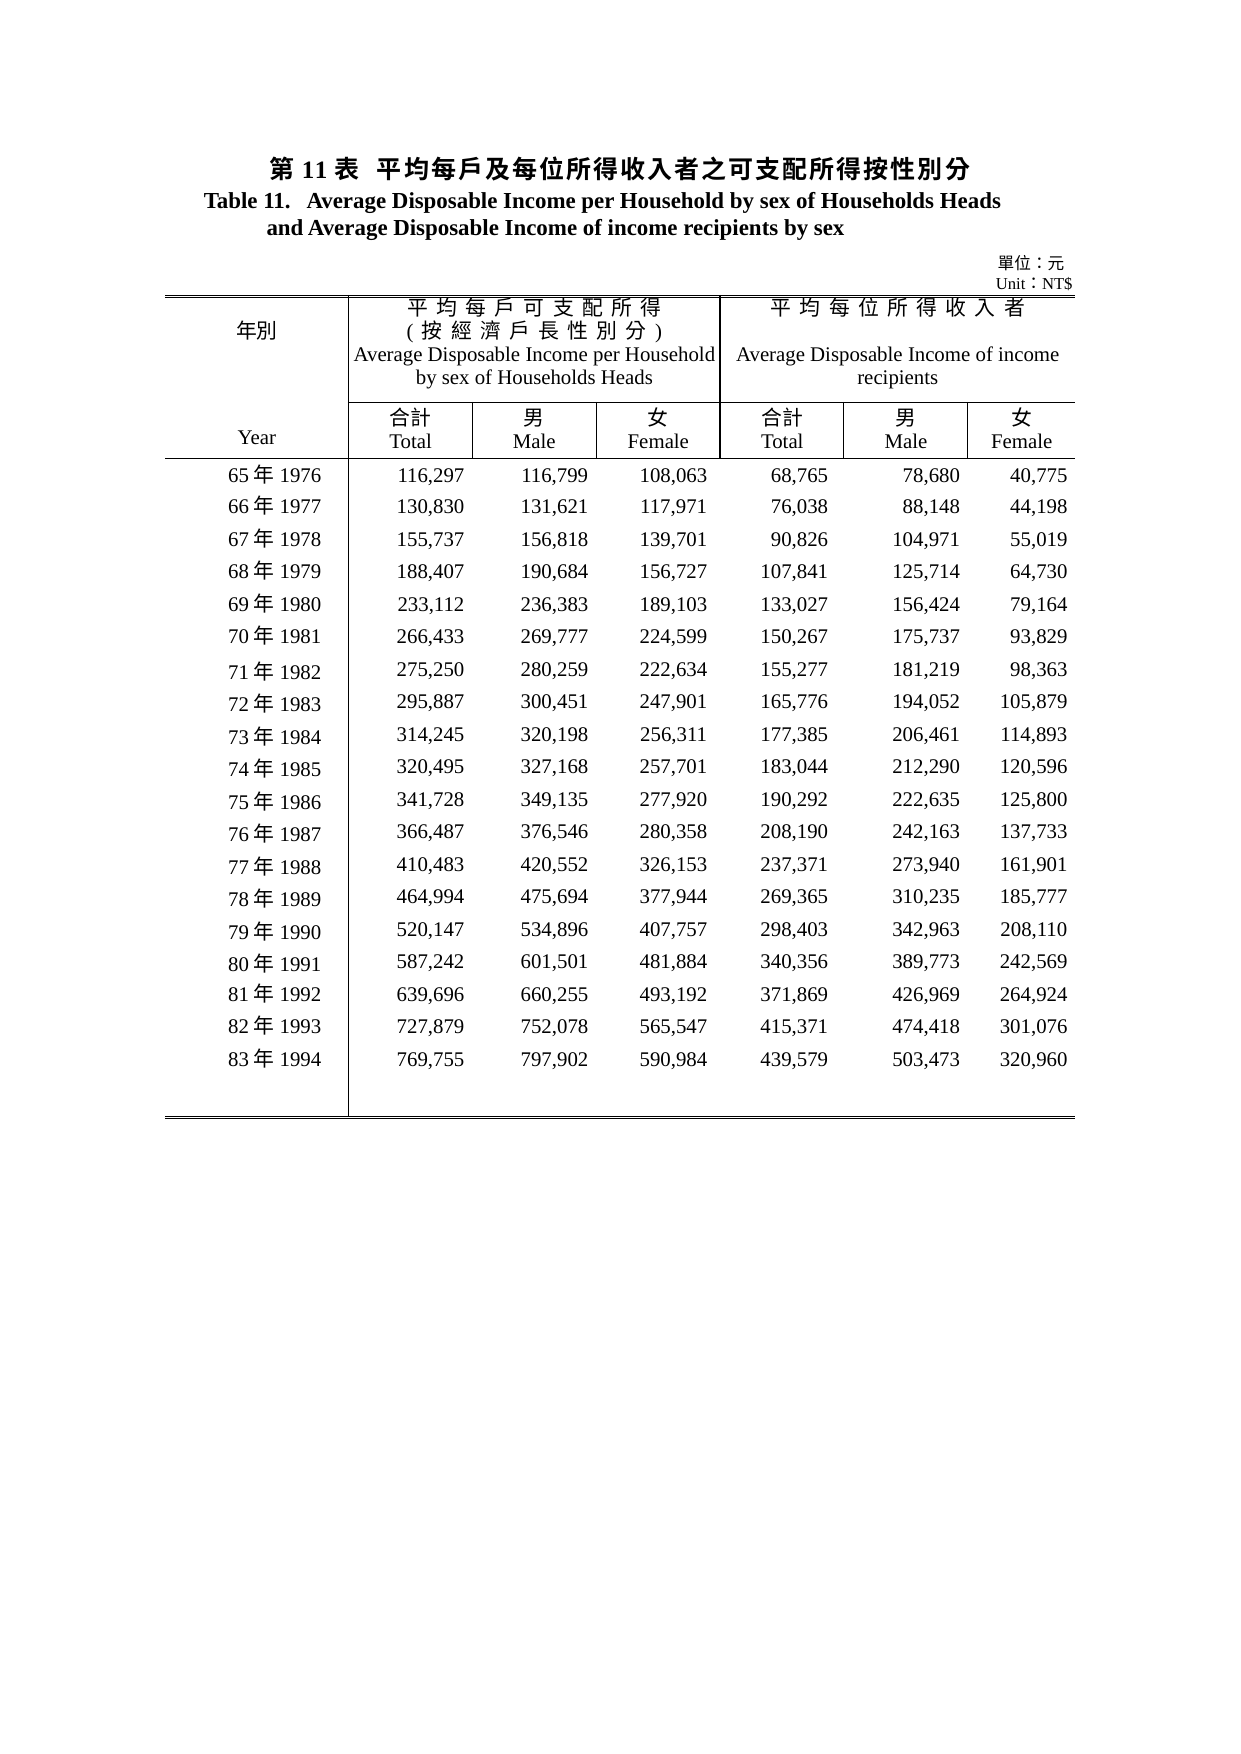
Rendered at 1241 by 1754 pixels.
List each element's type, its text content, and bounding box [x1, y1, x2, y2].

table_cell 439,579 [715, 1043, 836, 1075]
table_cell 520,147 [349, 913, 472, 945]
table_cell 340,356 [715, 945, 836, 978]
table_cell 233,112 [349, 588, 472, 620]
table_cell 342,963 [836, 913, 968, 945]
table_cell 194,052 [836, 685, 968, 718]
table_cell Table 11. Average Disposable Income per Household by sex of Households Heads and Average Disposable Income of income recipients by sex [165, 188, 1075, 252]
table_cell 410,483 [349, 848, 472, 880]
table_cell 366,487 [349, 815, 472, 848]
table_cell 301,076 [968, 1010, 1075, 1043]
table_cell 76年 [165, 815, 276, 848]
table_cell 合計 Total [349, 403, 472, 458]
table_cell 女 Female [597, 403, 719, 458]
table_cell 1992 [276, 978, 348, 1010]
table_cell 165,776 [715, 685, 836, 718]
table_cell [715, 1075, 836, 1108]
table_cell 320,198 [472, 718, 596, 750]
table_cell 156,727 [596, 555, 715, 588]
table_cell 120,596 [968, 750, 1075, 783]
table_cell 81年 [165, 978, 276, 1010]
table_cell 155,737 [349, 523, 472, 555]
table_cell 601,501 [472, 945, 596, 978]
table_cell 1985 [276, 750, 348, 783]
table_cell 1976 [276, 459, 348, 490]
table_cell 114,893 [968, 718, 1075, 750]
table_cell 1983 [276, 685, 348, 718]
table_cell 107,841 [715, 555, 836, 588]
table_cell 155,277 [715, 653, 836, 685]
table_cell [349, 1075, 472, 1108]
table_cell 66年 [165, 490, 276, 523]
table_cell 208,110 [968, 913, 1075, 945]
table_cell 797,902 [472, 1043, 596, 1075]
table_cell 177,385 [715, 718, 836, 750]
table_cell 295,887 [349, 685, 472, 718]
table_cell 175,737 [836, 620, 968, 653]
table_cell 71年 [165, 653, 276, 685]
table_cell 320,960 [968, 1043, 1075, 1075]
table_cell 475,694 [472, 880, 596, 913]
table_cell 131,621 [472, 490, 596, 523]
table_cell 69年 [165, 588, 276, 620]
table_cell 單位：元 [165, 253, 1075, 276]
table_cell 1991 [276, 945, 348, 978]
table_cell 376,546 [472, 815, 596, 848]
table_cell 415,371 [715, 1010, 836, 1043]
table_cell 257,701 [596, 750, 715, 783]
table_cell 73年 [165, 718, 276, 750]
table_cell 190,292 [715, 783, 836, 815]
table_cell 合計 Total [721, 403, 843, 458]
table_cell 1980 [276, 588, 348, 620]
table_cell [276, 1075, 348, 1108]
table_cell 平均每位所得收入者 Average Disposable Income of income recipients [721, 298, 1075, 402]
table_cell 314,245 [349, 718, 472, 750]
table_cell 208,190 [715, 815, 836, 848]
table_cell 185,777 [968, 880, 1075, 913]
table_cell 237,371 [715, 848, 836, 880]
table_cell 88,148 [836, 490, 968, 523]
table_cell Unit：NT$ [165, 276, 1075, 295]
table_cell [165, 1108, 276, 1116]
table_cell 481,884 [596, 945, 715, 978]
table_cell 55,019 [968, 523, 1075, 555]
table_cell 269,365 [715, 880, 836, 913]
table_cell 1979 [276, 555, 348, 588]
table_header 第11表 平均每戶及每位所得收入者之可支配所得按性別分 [165, 150, 1075, 187]
table_cell 493,192 [596, 978, 715, 1010]
table_cell 125,800 [968, 783, 1075, 815]
table_cell [276, 1108, 348, 1116]
table_cell 年別 [165, 298, 348, 402]
table_cell 660,255 [472, 978, 596, 1010]
table_cell 183,044 [715, 750, 836, 783]
table_cell 1993 [276, 1010, 348, 1043]
table_cell [472, 1075, 596, 1108]
table_cell 212,290 [836, 750, 968, 783]
table_cell 320,495 [349, 750, 472, 783]
table_cell 男 Male [844, 403, 967, 458]
table_cell 327,168 [472, 750, 596, 783]
table_cell 83年 [165, 1043, 276, 1075]
table_cell 242,569 [968, 945, 1075, 978]
table_cell 426,969 [836, 978, 968, 1010]
table_cell 74年 [165, 750, 276, 783]
table_cell 1994 [276, 1043, 348, 1075]
table_cell 190,684 [472, 555, 596, 588]
table_cell 65年 [165, 459, 276, 490]
table_cell 590,984 [596, 1043, 715, 1075]
table_cell 156,424 [836, 588, 968, 620]
table_cell 269,777 [472, 620, 596, 653]
table_cell 117,971 [596, 490, 715, 523]
table_cell 90,826 [715, 523, 836, 555]
table_cell 1984 [276, 718, 348, 750]
table_cell 82年 [165, 1010, 276, 1043]
table_cell [596, 1108, 715, 1116]
table_cell 474,418 [836, 1010, 968, 1043]
table_cell [165, 1075, 276, 1108]
table_cell 78年 [165, 880, 276, 913]
table_cell 98,363 [968, 653, 1075, 685]
table_cell [836, 1108, 968, 1116]
table_cell 277,920 [596, 783, 715, 815]
table_cell 256,311 [596, 718, 715, 750]
table_cell [836, 1075, 968, 1108]
table_cell 78,680 [836, 459, 968, 490]
table_cell 68年 [165, 555, 276, 588]
table_cell 280,358 [596, 815, 715, 848]
table_cell 188,407 [349, 555, 472, 588]
table_cell 男 Male [473, 403, 596, 458]
table_cell 130,830 [349, 490, 472, 523]
table_cell 565,547 [596, 1010, 715, 1043]
table_cell 平均每戶可支配所得 (按經濟戶長性別分) Average Disposable Income per Household by sex of Households Heads [349, 298, 719, 402]
table_cell 273,940 [836, 848, 968, 880]
table_cell 371,869 [715, 978, 836, 1010]
table_cell 300,451 [472, 685, 596, 718]
table_cell 79,164 [968, 588, 1075, 620]
table_cell 40,775 [968, 459, 1075, 490]
table_cell 108,063 [596, 459, 715, 490]
table_cell 1977 [276, 490, 348, 523]
table_cell 70年 [165, 620, 276, 653]
table_cell 503,473 [836, 1043, 968, 1075]
table_cell 67年 [165, 523, 276, 555]
table_cell 139,701 [596, 523, 715, 555]
table_cell 534,896 [472, 913, 596, 945]
table_cell 1990 [276, 913, 348, 945]
table_cell 1981 [276, 620, 348, 653]
table_cell 93,829 [968, 620, 1075, 653]
table_cell 639,696 [349, 978, 472, 1010]
table_cell 752,078 [472, 1010, 596, 1043]
table_cell 137,733 [968, 815, 1075, 848]
table_cell 236,383 [472, 588, 596, 620]
table_cell 64,730 [968, 555, 1075, 588]
table_cell [968, 1108, 1075, 1116]
table_cell 280,259 [472, 653, 596, 685]
table_cell 222,635 [836, 783, 968, 815]
table_cell 266,433 [349, 620, 472, 653]
table_cell [715, 1108, 836, 1116]
table_cell 77年 [165, 848, 276, 880]
table_cell 1987 [276, 815, 348, 848]
table_cell 80年 [165, 945, 276, 978]
table_cell 44,198 [968, 490, 1075, 523]
table_cell 298,403 [715, 913, 836, 945]
table_cell 247,901 [596, 685, 715, 718]
table_cell Year [165, 402, 348, 458]
table_cell 1982 [276, 653, 348, 685]
table_cell 72年 [165, 685, 276, 718]
table_cell 104,971 [836, 523, 968, 555]
table_cell 1988 [276, 848, 348, 880]
table_cell 105,879 [968, 685, 1075, 718]
table_cell 769,755 [349, 1043, 472, 1075]
table_cell 女 Female [968, 403, 1075, 458]
table_cell 189,103 [596, 588, 715, 620]
table_cell 79年 [165, 913, 276, 945]
table_cell 68,765 [715, 459, 836, 490]
table_cell 242,163 [836, 815, 968, 848]
table_cell 116,799 [472, 459, 596, 490]
table_cell 116,297 [349, 459, 472, 490]
table_cell 125,714 [836, 555, 968, 588]
table_cell 587,242 [349, 945, 472, 978]
table_cell 420,552 [472, 848, 596, 880]
table_cell 727,879 [349, 1010, 472, 1043]
table_cell [596, 1075, 715, 1108]
table_cell 275,250 [349, 653, 472, 685]
table_cell 161,901 [968, 848, 1075, 880]
table_cell 181,219 [836, 653, 968, 685]
table_cell 377,944 [596, 880, 715, 913]
table_cell 341,728 [349, 783, 472, 815]
table_cell 1986 [276, 783, 348, 815]
table_cell 1989 [276, 880, 348, 913]
table_cell 264,924 [968, 978, 1075, 1010]
table_cell 326,153 [596, 848, 715, 880]
table_cell [968, 1075, 1075, 1108]
table_cell 349,135 [472, 783, 596, 815]
table_cell 206,461 [836, 718, 968, 750]
table_cell 133,027 [715, 588, 836, 620]
table_cell 224,599 [596, 620, 715, 653]
table_cell 464,994 [349, 880, 472, 913]
table_cell 75年 [165, 783, 276, 815]
table_cell [349, 1108, 472, 1116]
table_cell 156,818 [472, 523, 596, 555]
table_cell 76,038 [715, 490, 836, 523]
table_cell 407,757 [596, 913, 715, 945]
table_cell 310,235 [836, 880, 968, 913]
table_cell 222,634 [596, 653, 715, 685]
table_cell 1978 [276, 523, 348, 555]
table_cell [472, 1108, 596, 1116]
table_cell 150,267 [715, 620, 836, 653]
table_cell 389,773 [836, 945, 968, 978]
